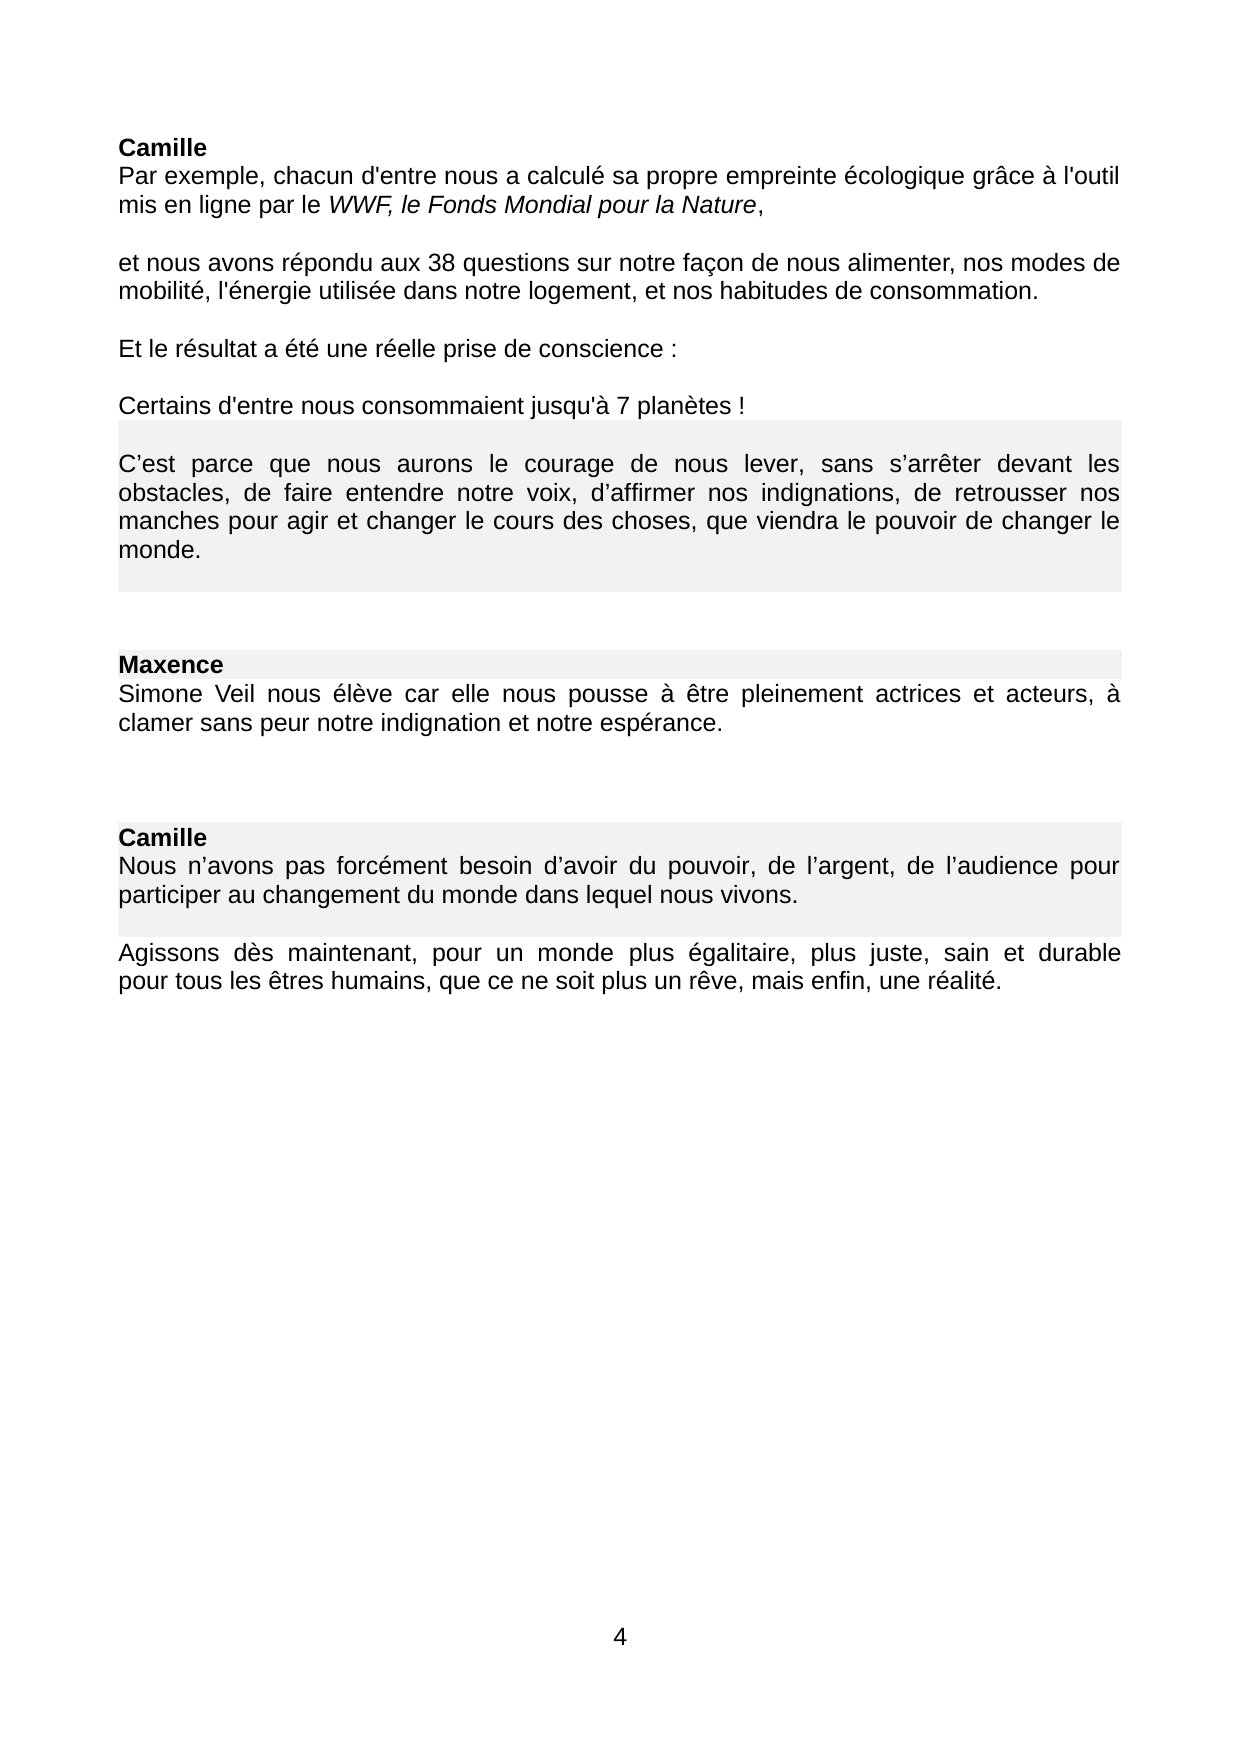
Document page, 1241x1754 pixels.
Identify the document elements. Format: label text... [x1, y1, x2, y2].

text Camille [118, 132, 1122, 161]
text Camille [118, 822, 1122, 851]
text Et le résultat a été une réelle prise de conscience : [118, 334, 1122, 362]
text Certains d'entre nous consommaient jusqu'à 7 planètes ! [118, 391, 1122, 420]
text Simone Veil nous élève car elle nous pousse à être pleinement actrices et acteurs, à clamer sans peur notre indignation et notre espérance. [118, 679, 1122, 736]
text C’est parce que nous aurons le courage de nous lever, sans s’arrêter devant les obstacles, de faire entendre notre voix, d’affirmer nos indignations, de retrousser nos manches pour agir et changer le cours des choses, que viendra le pouvoir de changer le monde. [118, 449, 1122, 564]
text Agissons dès maintenant, pour un monde plus égalitaire, plus juste, sain et durable pour tous les êtres humains, que ce ne soit plus un rêve, mais enfin, une réalité. [118, 937, 1122, 995]
text Maxence [118, 650, 1122, 679]
text et nous avons répondu aux 38 questions sur notre façon de nous alimenter, nos modes de mobilité, l'énergie utilisée dans notre logement, et nos habitudes de consommation. [118, 247, 1122, 305]
text Par exemple, chacun d'entre nous a calculé sa propre empreinte écologique grâce à l'outil mis en ligne par le WWF, le Fonds Mondial pour la Nature, [118, 161, 1122, 219]
text Nous n’avons pas forcément besoin d’avoir du pouvoir, de l’argent, de l’audience pour participer au changement du monde dans lequel nous vivons. [118, 851, 1122, 909]
